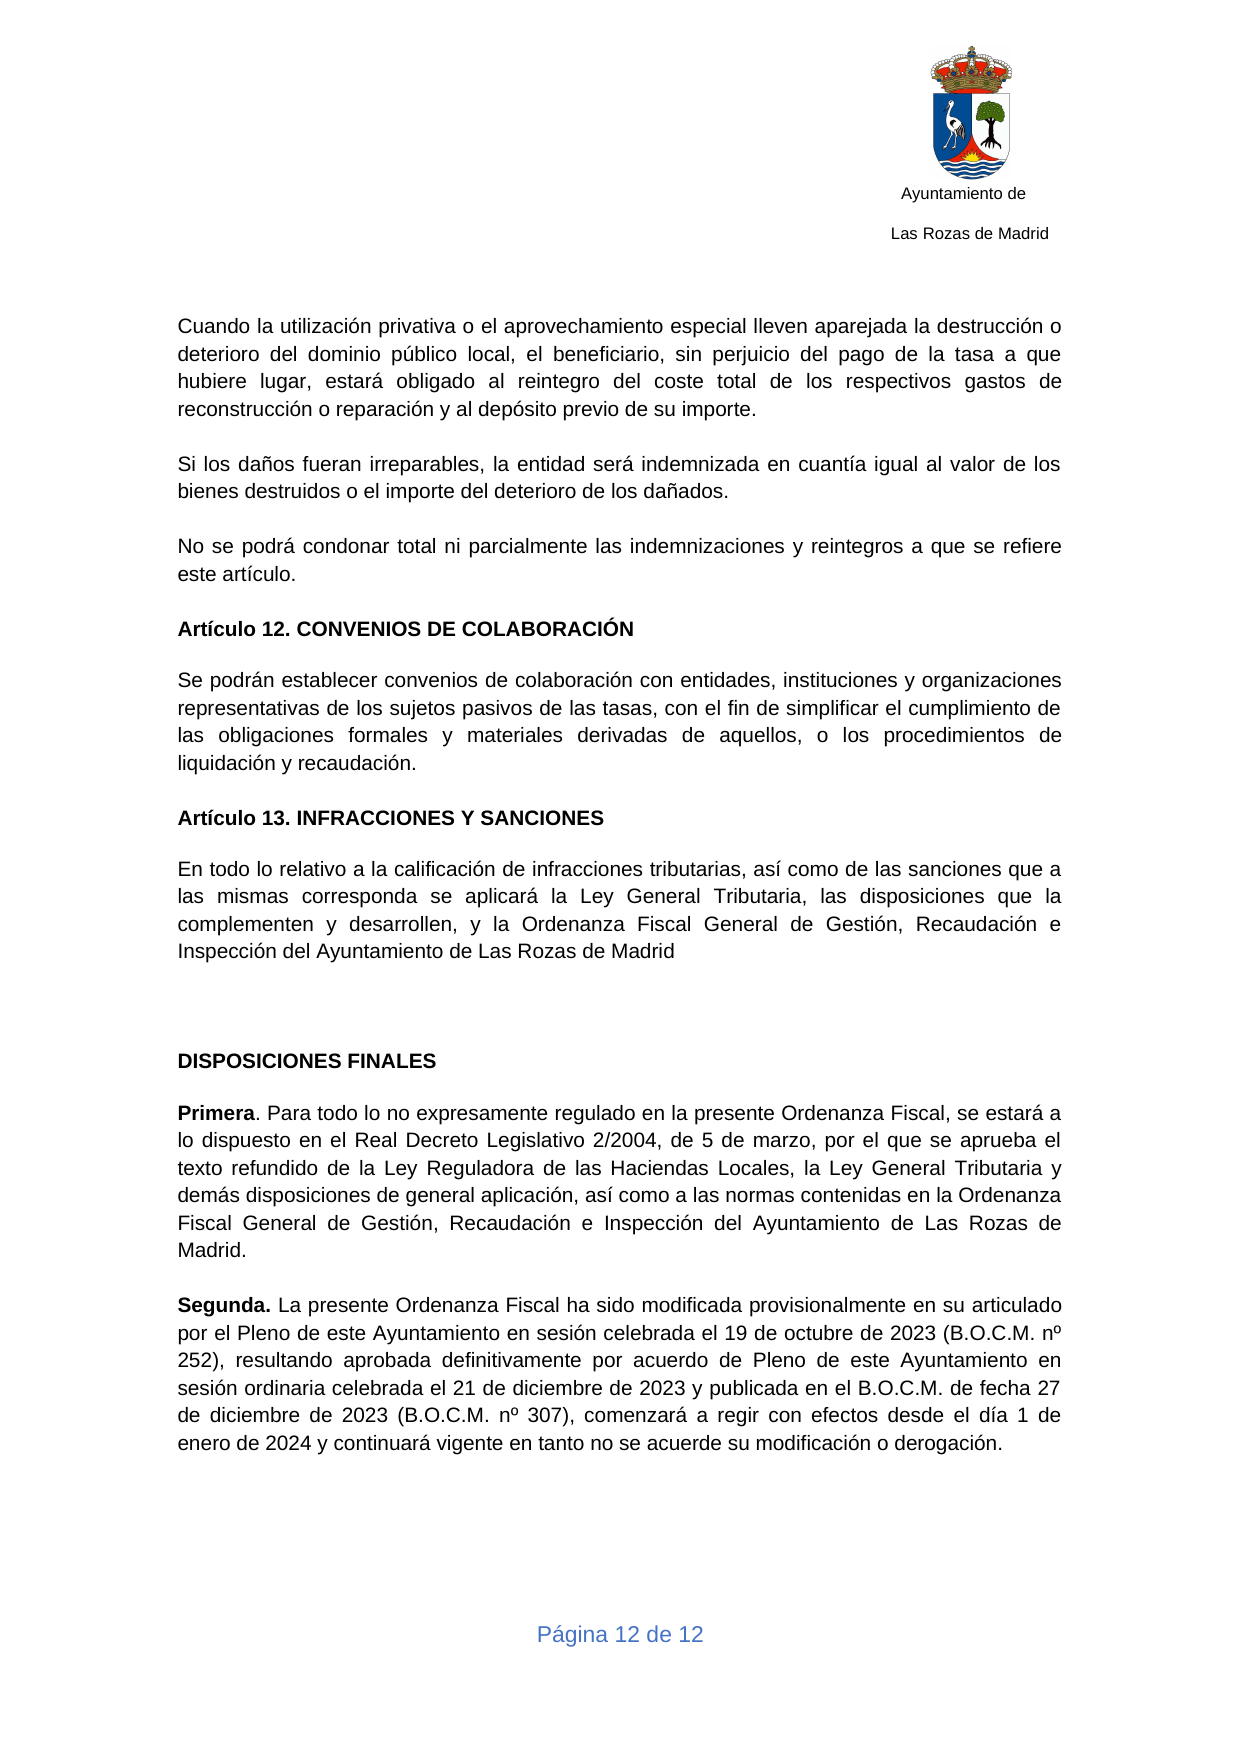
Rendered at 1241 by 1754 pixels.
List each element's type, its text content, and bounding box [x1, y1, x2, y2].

text Segunda. La presente Ordenanza Fiscal ha sido modificada provisionalmente en su articulado por el Pleno de este Ayuntamiento en sesión celebrada el 19 de octubre de 2023 (B.O.C.M. nº 252), resultando aprobada definitivamente por acuerdo de Pleno de este Ayuntamiento en sesión ordinaria celebrada el 21 de diciembre de 2023 y publicada en el B.O.C.M. de fecha 27 de diciembre de 2023 (B.O.C.M. nº 307), comenzará a regir con efectos desde el día 1 de enero de 2024 y continuará vigente en tanto no se acuerde su modificación o derogación. [177, 1293, 1063, 1455]
subtitle Artículo 12. CONVENIOS DE COLABORACIÓN [177, 616, 1063, 640]
text Si los daños fueran irreparables, la entidad será indemnizada en cuantía igual al valor de los bienes destruidos o el importe del deterioro de los dañados. [177, 451, 1063, 503]
text Primera. Para todo lo no expresamente regulado en la presente Ordenanza Fiscal, se estará a lo dispuesto en el Real Decreto Legislativo 2/2004, de 5 de marzo, por el que se aprueba el texto refundido de la Ley Reguladora de las Haciendas Locales, la Ley General Tributaria y demás disposiciones de general aplicación, así como a las normas contenidas en la Ordenanza Fiscal General de Gestión, Recaudación e Inspección del Ayuntamiento de Las Rozas de Madrid. [177, 1101, 1063, 1262]
subtitle Artículo 13. INFRACCIONES Y SANCIONES [177, 805, 1063, 829]
text Cuando la utilización privativa o el aprovechamiento especial lleven aparejada la destrucción o deterioro del dominio público local, el beneficiario, sin perjuicio del pago de la tasa a que hubiere lugar, estará obligado al reintegro del coste total de los respectivos gastos de reconstrucción o reparación y al depósito previo de su importe. [177, 314, 1063, 420]
subtitle DISPOSICIONES FINALES [177, 1049, 1063, 1073]
text Se podrán establecer convenios de colaboración con entidades, instituciones y organizaciones representativas de los sujetos pasivos de las tasas, con el fin de simplificar el cumplimiento de las obligaciones formales y materiales derivadas de aquellos, o los procedimientos de liquidación y recaudación. [177, 668, 1063, 774]
text No se podrá condonar total ni parcialmente las indemnizaciones y reintegros a que se refiere este artículo. [177, 534, 1063, 585]
text En todo lo relativo a la calificación de infracciones tributarias, así como de las sanciones que a las mismas corresponda se aplicará la Ley General Tributaria, las disposiciones que la complementen y desarrollen, y la Ordenanza Fiscal General de Gestión, Recaudación e Inspección del Ayuntamiento de Las Rozas de Madrid [177, 857, 1063, 963]
